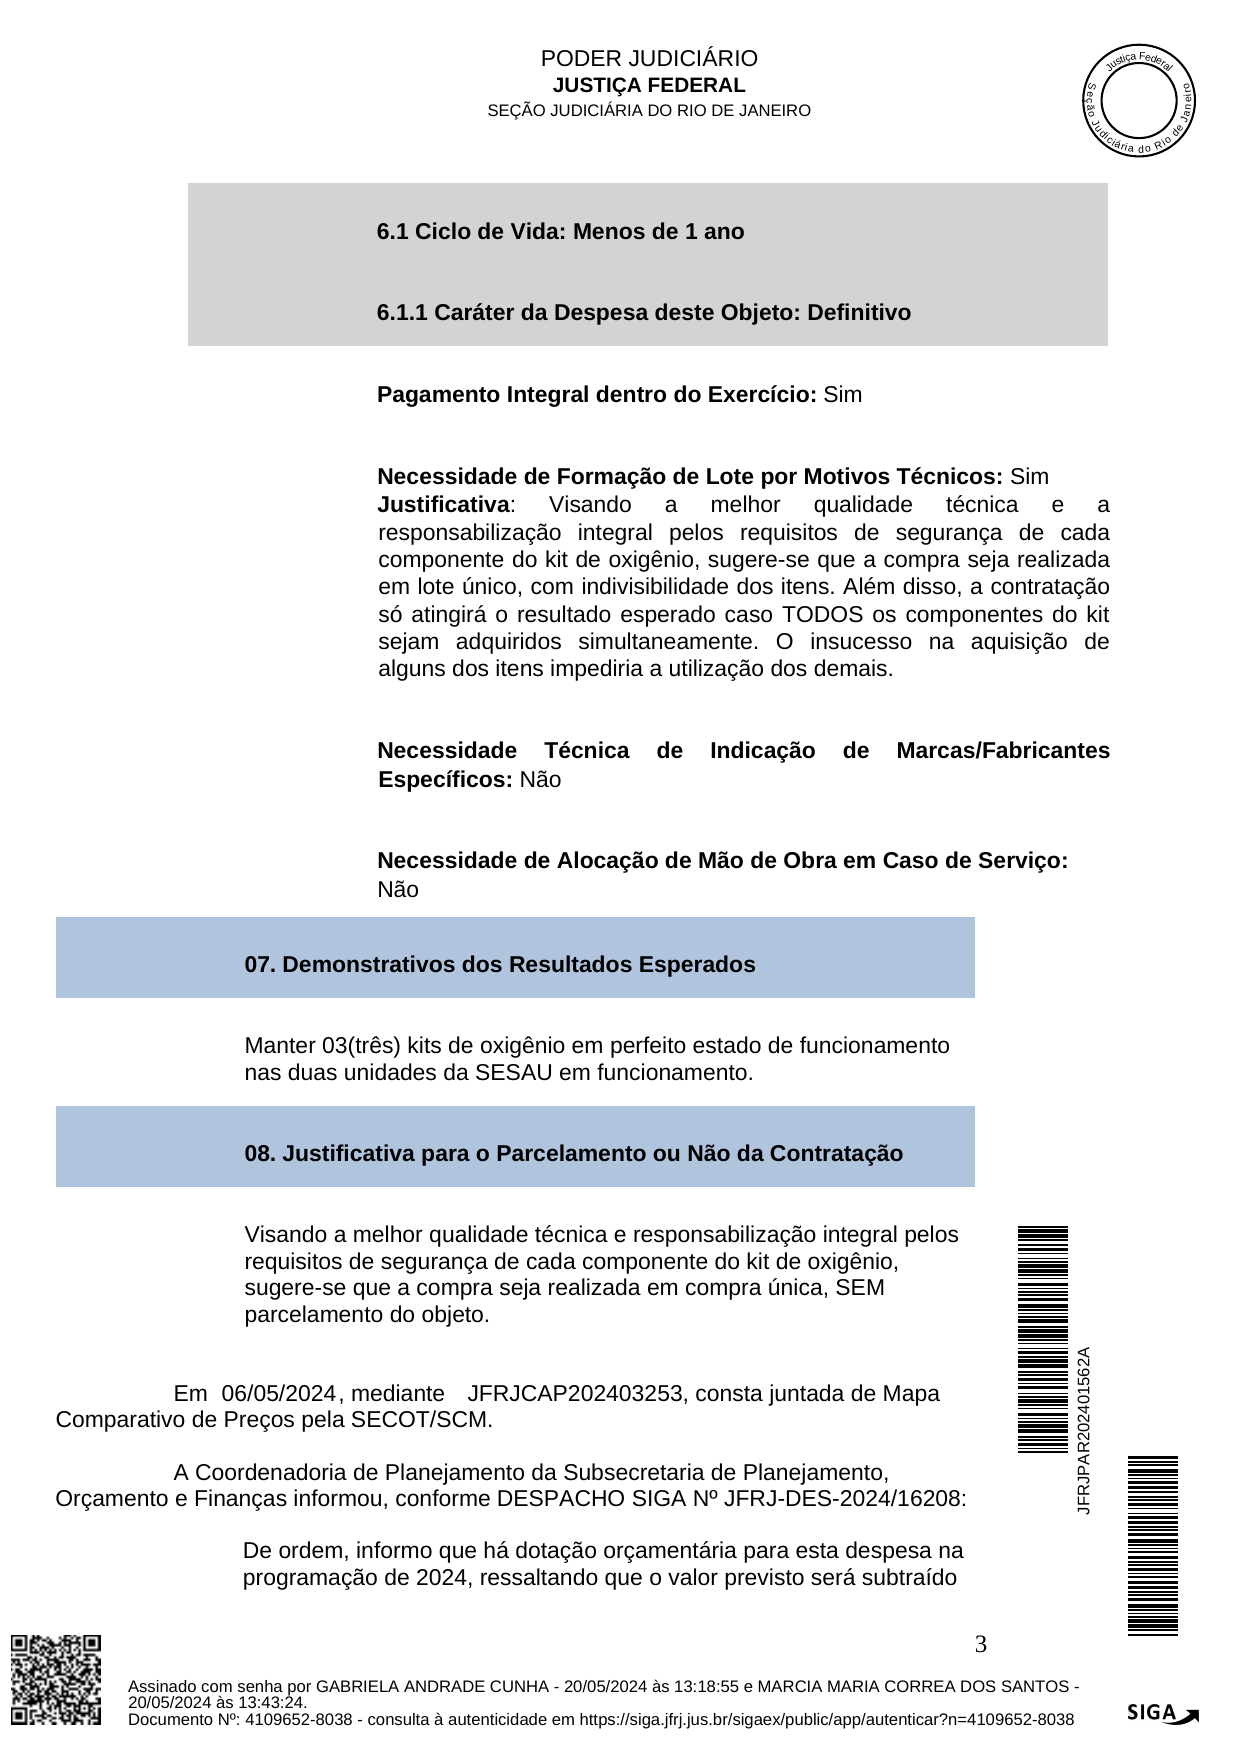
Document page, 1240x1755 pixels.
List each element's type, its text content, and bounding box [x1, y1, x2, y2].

text Não [377, 876, 1111, 902]
text Necessidade de Alocação de Mão de Obra em Caso de Serviço: [377, 847, 1111, 873]
text Necessidade de Formação de Lote por Motivos Técnicos: Sim [377, 463, 1111, 489]
text Justificativa: Visando a melhor qualidade técnica e a responsabilização integral pelos requisitos de segurança de cada componente do kit de oxigênio, sugere-se que a compra seja realizada em lote único, com indivisibilidade dos itens. Além disso, a contratação só atingirá o resultado esperado caso TODOS os componentes do kit sejam adquiridos simultaneamente. O insucesso na aquisição de alguns dos itens impediria a utilização dos demais. [377, 491, 1111, 682]
text Necessidade Técnica de Indicação de Marcas/Fabricantes Específicos: Não [377, 737, 1111, 792]
